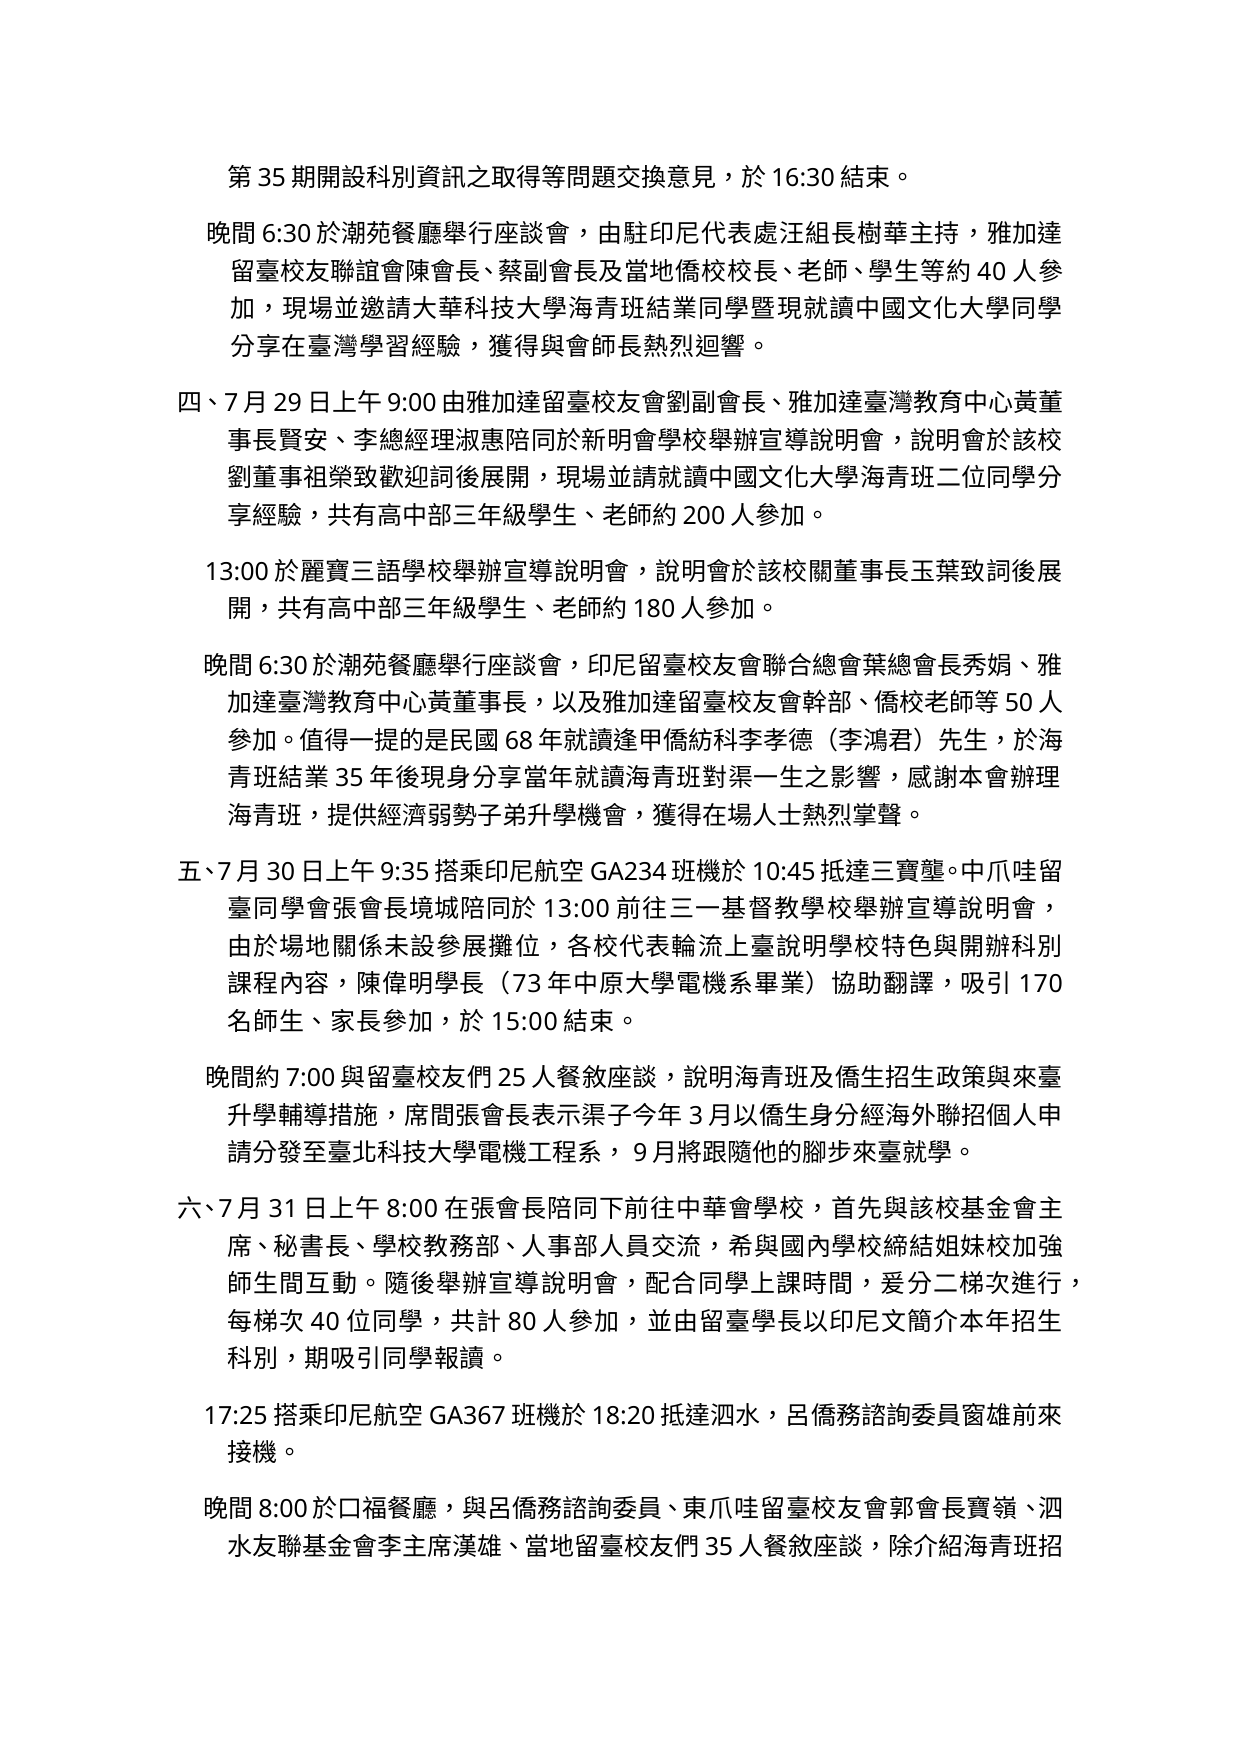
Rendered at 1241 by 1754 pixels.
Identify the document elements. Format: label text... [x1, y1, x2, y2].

text 六、7月31日上午8:00在張會長陪同下前往中華會學校，首先與該校基金會主席、秘書長、學校教務部、人事部人員交流，希與國內學校締結姐妹校加強師生間互動。隨後舉辦宣導說明會，配合同學上課時間，爰分二梯次進行，每梯次40位同學，共計80人參加，並由留臺學長以印尼文簡介本年招生科別，期吸引同學報讀。 [177, 1188, 1063, 1376]
text 13:00於麗寶三語學校舉辦宣導說明會，說明會於該校關董事長玉葉致詞後展開，共有高中部三年級學生、老師約180人參加。 [177, 551, 1063, 626]
text 晚間6:30於潮苑餐廳舉行座談會，由駐印尼代表處汪組長樹華主持，雅加達留臺校友聯誼會陳會長、蔡副會長及當地僑校校長、老師、學生等約40人參加，現場並邀請大華科技大學海青班結業同學暨現就讀中國文化大學同學分享在臺灣學習經驗，獲得與會師長熱烈迴響。 [180, 213, 1063, 363]
text 四、7月29日上午9:00由雅加達留臺校友會劉副會長、雅加達臺灣教育中心黃董事長賢安、李總經理淑惠陪同於新明會學校舉辦宣導說明會，說明會於該校劉董事祖榮致歡迎詞後展開，現場並請就讀中國文化大學海青班二位同學分享經驗，共有高中部三年級學生、老師約200人參加。 [177, 382, 1063, 532]
text 15:00由雅加達留臺校友聯誼會陳會長、雅加達留臺校友會劉副會長俊逸陪同下前往聖光學校舉辦宣導說明會，有學生、家長、老師180人參加，由於場地限制各校未設參展攤位，由各校發放招生科別DM，並進行意見交流，與會家長就海青班結業後可否繼續升學、放榜時間、錄取率、中文程度不好可否報名、第35期開設科別資訊之取得等問題交換意見，於16:30結束。 [177, 157, 1063, 194]
text 晚間8:00於口福餐廳，與呂僑務諮詢委員、東爪哇留臺校友會郭會長寶嶺、泗水友聯基金會李主席漢雄、當地留臺校友們35人餐敘座談，除介紹海青班招 [177, 1488, 1063, 1563]
text 晚間約7:00與留臺校友們25人餐敘座談，說明海青班及僑生招生政策與來臺升學輔導措施，席間張會長表示渠子今年3月以僑生身分經海外聯招個人申請分發至臺北科技大學電機工程系， 9月將跟隨他的腳步來臺就學。 [177, 1057, 1063, 1169]
text 五、7月30日上午9:35搭乘印尼航空GA234班機於10:45抵達三寶壟。中爪哇留臺同學會張會長境城陪同於13:00前往三一基督教學校舉辦宣導說明會，由於場地關係未設參展攤位，各校代表輪流上臺說明學校特色與開辦科別課程內容，陳偉明學長（73年中原大學電機系畢業）協助翻譯，吸引170名師生、家長參加，於15:00結束。 [177, 851, 1063, 1038]
text 17:25搭乘印尼航空GA367班機於18:20抵達泗水，呂僑務諮詢委員窗雄前來接機。 [177, 1394, 1063, 1469]
text 晚間6:30於潮苑餐廳舉行座談會，印尼留臺校友會聯合總會葉總會長秀娟、雅加達臺灣教育中心黃董事長，以及雅加達留臺校友會幹部、僑校老師等50人參加。值得一提的是民國68年就讀逢甲僑紡科李孝德（李鴻君）先生，於海青班結業35年後現身分享當年就讀海青班對渠一生之影響，感謝本會辦理海青班，提供經濟弱勢子弟升學機會，獲得在場人士熱烈掌聲。 [177, 644, 1063, 832]
